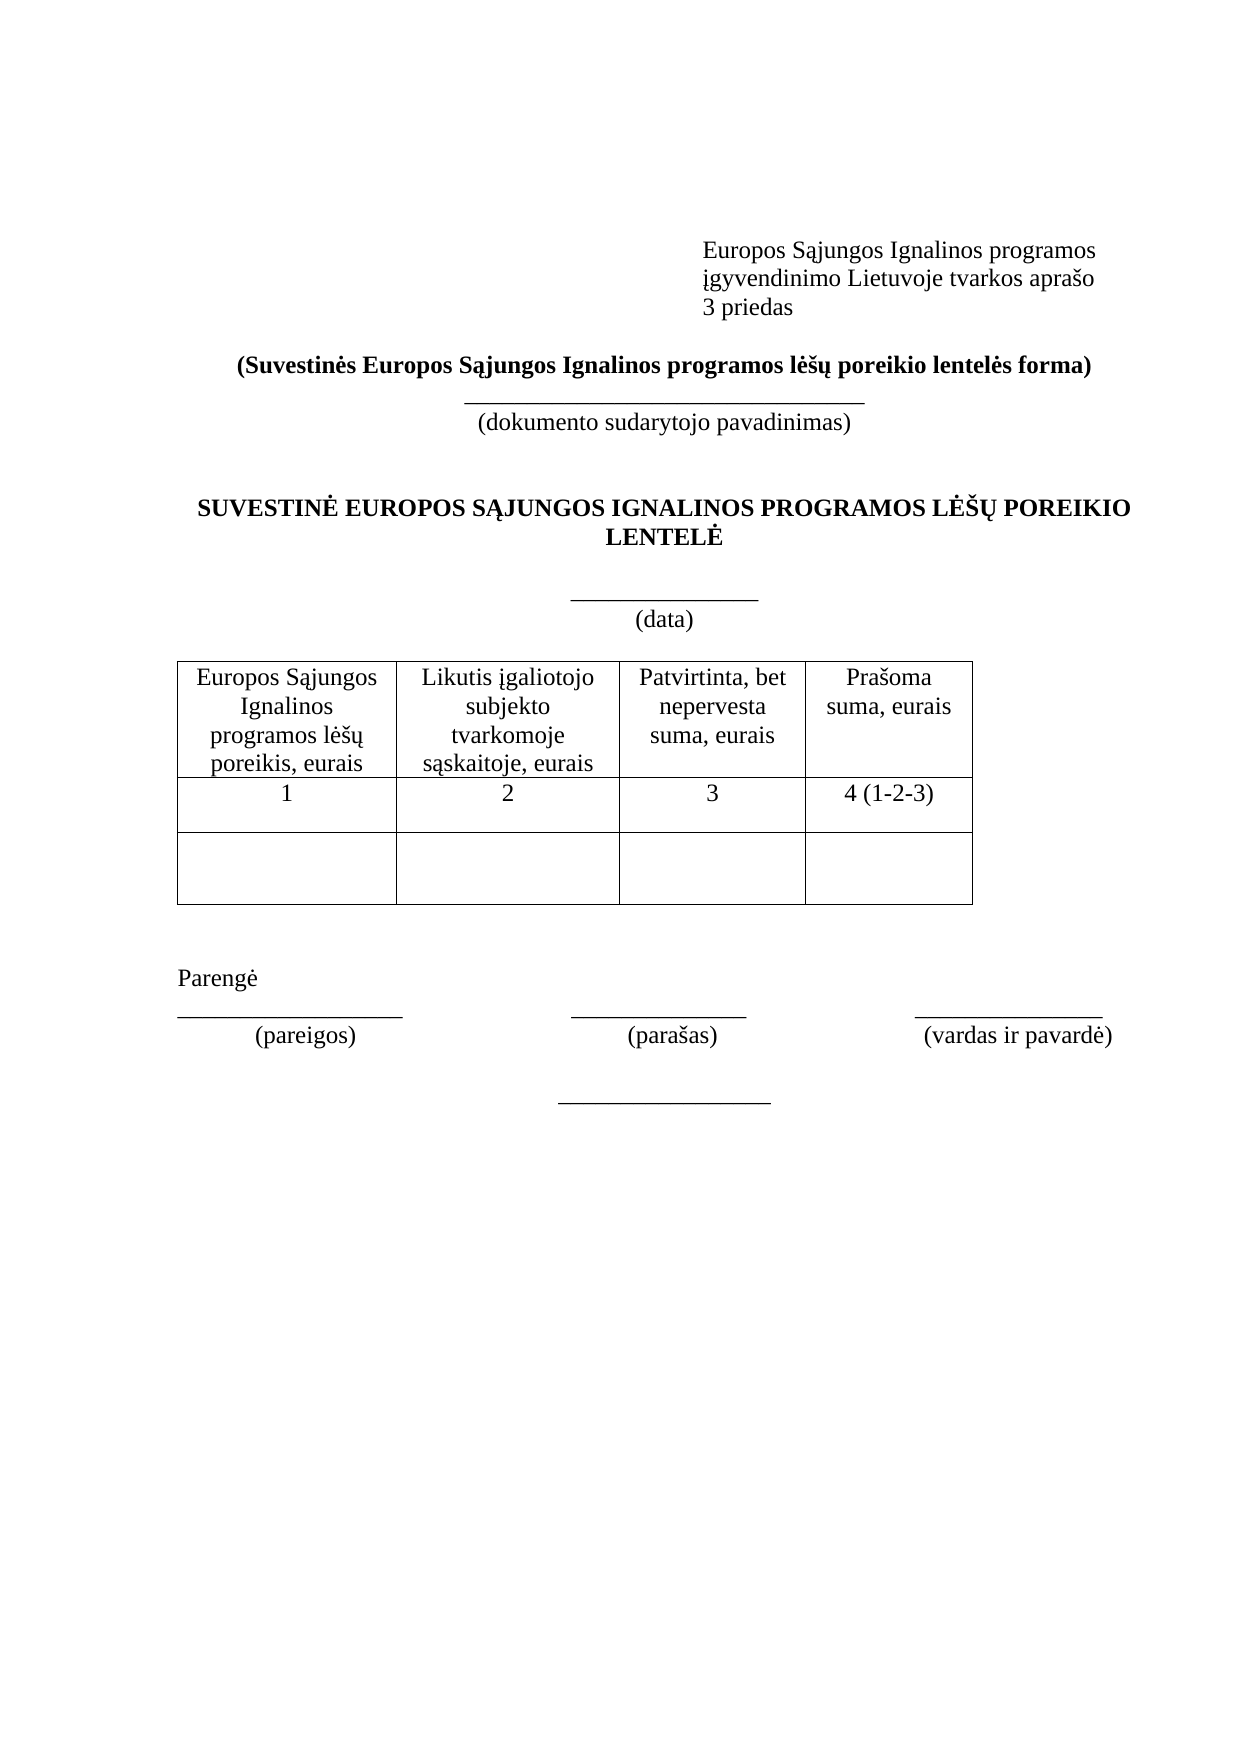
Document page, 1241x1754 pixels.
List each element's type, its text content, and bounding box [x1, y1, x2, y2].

text (Suvestinės Europos Sąjungos Ignalinos programos lėšų poreikio lentelės forma) [177, 350, 1152, 378]
text (pareigos) (parašas) (vardas ir pavardė) [177, 1020, 1152, 1049]
text (data) [177, 604, 1152, 632]
text 3 priedas [664, 292, 1152, 321]
table_cell 2 [397, 778, 619, 832]
text __________________ ______________ _______________ [177, 992, 1181, 1020]
subtitle SUVESTINĖ EUROPOS SĄJUNGOS IGNALINOS PROGRAMOS LĖŠŲ POREIKIO LENTELĖ [177, 493, 1152, 551]
table_cell [397, 833, 619, 904]
text ________________________________ [177, 378, 1152, 407]
table_cell [806, 833, 972, 904]
text Parengė [177, 963, 1181, 992]
table_header Europos Sąjungos Ignalinos programos lėšų poreikis, eurais [178, 662, 396, 777]
table_header Likutis įgaliotojo subjekto tvarkomoje sąskaitoje, eurais [397, 662, 619, 777]
text Europos Sąjungos Ignalinos programos įgyvendinimo Lietuvoje tvarkos aprašo [702, 235, 1152, 292]
text (dokumento sudarytojo pavadinimas) [177, 407, 1152, 436]
text _________________ [177, 1078, 1152, 1107]
table_cell 4 (1-2-3) [806, 778, 972, 832]
text _______________ [177, 575, 1152, 604]
table_header Prašoma suma, eurais [806, 662, 972, 777]
table_cell [178, 833, 396, 904]
table_cell 3 [620, 778, 805, 832]
table_header Patvirtinta, bet nepervesta suma, eurais [620, 662, 805, 777]
table_cell [620, 833, 805, 904]
table_cell 1 [178, 778, 396, 832]
